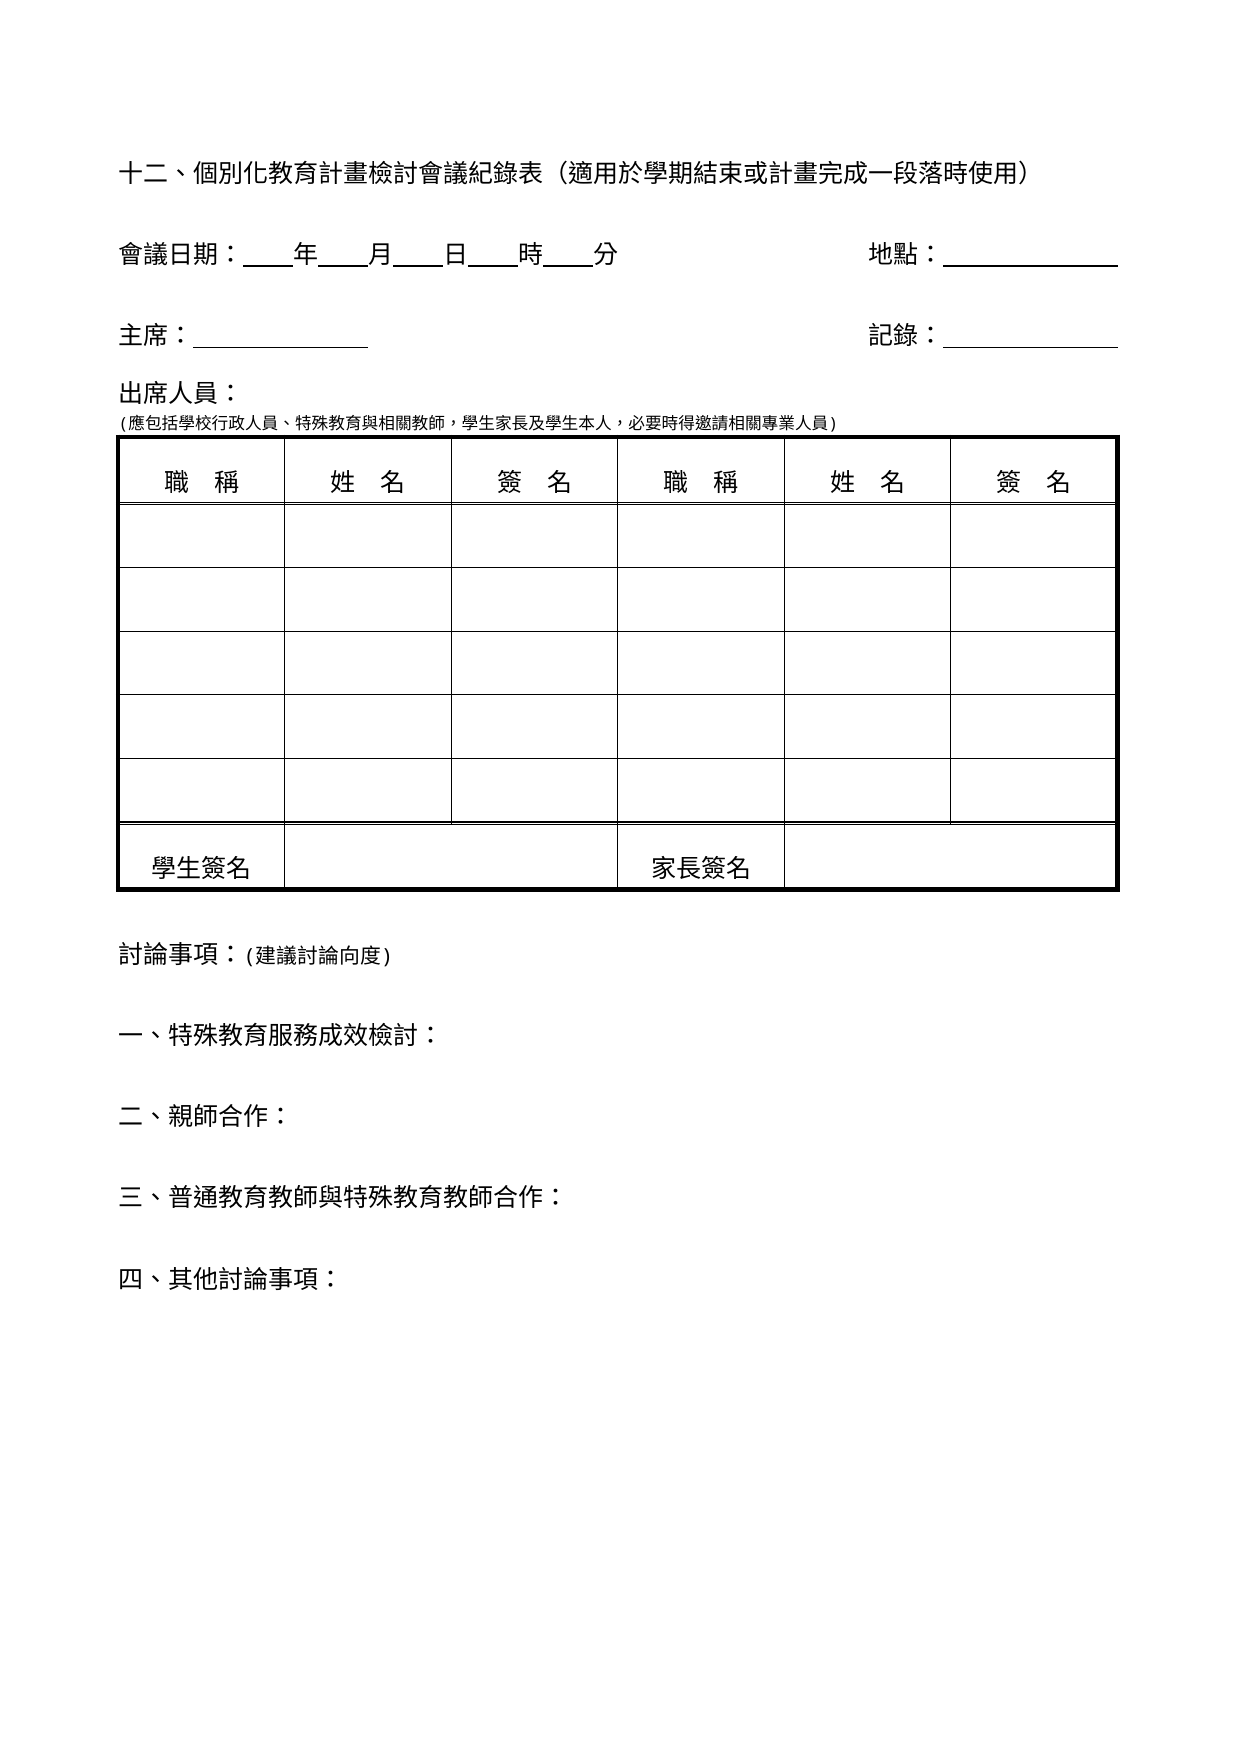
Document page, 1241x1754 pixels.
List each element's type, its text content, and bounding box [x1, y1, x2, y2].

table_cell [951, 759, 1115, 821]
table_cell [452, 695, 617, 758]
table_header 職 稱 [618, 439, 784, 502]
table_cell [120, 505, 284, 567]
text 討論事項：(建議討論向度) [118, 911, 1122, 973]
table_cell [785, 759, 950, 821]
table_cell [618, 505, 784, 567]
table_cell [951, 695, 1115, 758]
table_cell [285, 568, 451, 631]
table_cell [452, 759, 617, 821]
text 二、親師合作： [118, 1073, 1122, 1136]
text (應包括學校行政人員、特殊教育與相關教師，學生家長及學生本人，必要時得邀請相關專業人員) [118, 409, 1122, 434]
table_cell 學生簽名 [120, 825, 284, 887]
table_cell [452, 568, 617, 631]
table_header 姓 名 [785, 439, 950, 502]
table_cell [452, 632, 617, 694]
table_cell [618, 632, 784, 694]
table_cell [785, 825, 1115, 887]
table_cell [618, 695, 784, 758]
table_cell [618, 759, 784, 821]
table_cell [785, 505, 950, 567]
table_cell [951, 568, 1115, 631]
table_header 姓 名 [285, 439, 451, 502]
table_cell [452, 505, 617, 567]
text 十二、個別化教育計畫檢討會議紀錄表（適用於學期結束或計畫完成一段落時使用） [118, 129, 1122, 192]
table_header 簽 名 [452, 439, 617, 502]
text 三、普通教育教師與特殊教育教師合作： [118, 1154, 1122, 1217]
text 一、特殊教育服務成效檢討： [118, 992, 1122, 1054]
table_cell [785, 632, 950, 694]
table_cell [785, 695, 950, 758]
table_cell [618, 568, 784, 631]
table_cell [120, 695, 284, 758]
table_cell [785, 568, 950, 631]
text 四、其他討論事項： [118, 1236, 1122, 1298]
table_cell [285, 632, 451, 694]
table_cell [120, 759, 284, 821]
table_header 職 稱 [120, 439, 284, 502]
table_cell [120, 568, 284, 631]
table_cell [120, 632, 284, 694]
table_cell 家長簽名 [618, 825, 784, 887]
table_cell [285, 505, 451, 567]
table_cell [285, 759, 451, 821]
text 會議日期： 年 月 日 時 分 地點： [118, 211, 1122, 273]
text 出席人員： [118, 373, 1122, 409]
table_cell [285, 695, 451, 758]
table_cell [285, 825, 617, 887]
table_cell [951, 632, 1115, 694]
text 主席： 記錄： [118, 292, 1122, 354]
table_header 簽 名 [951, 439, 1115, 502]
table_cell [951, 505, 1115, 567]
